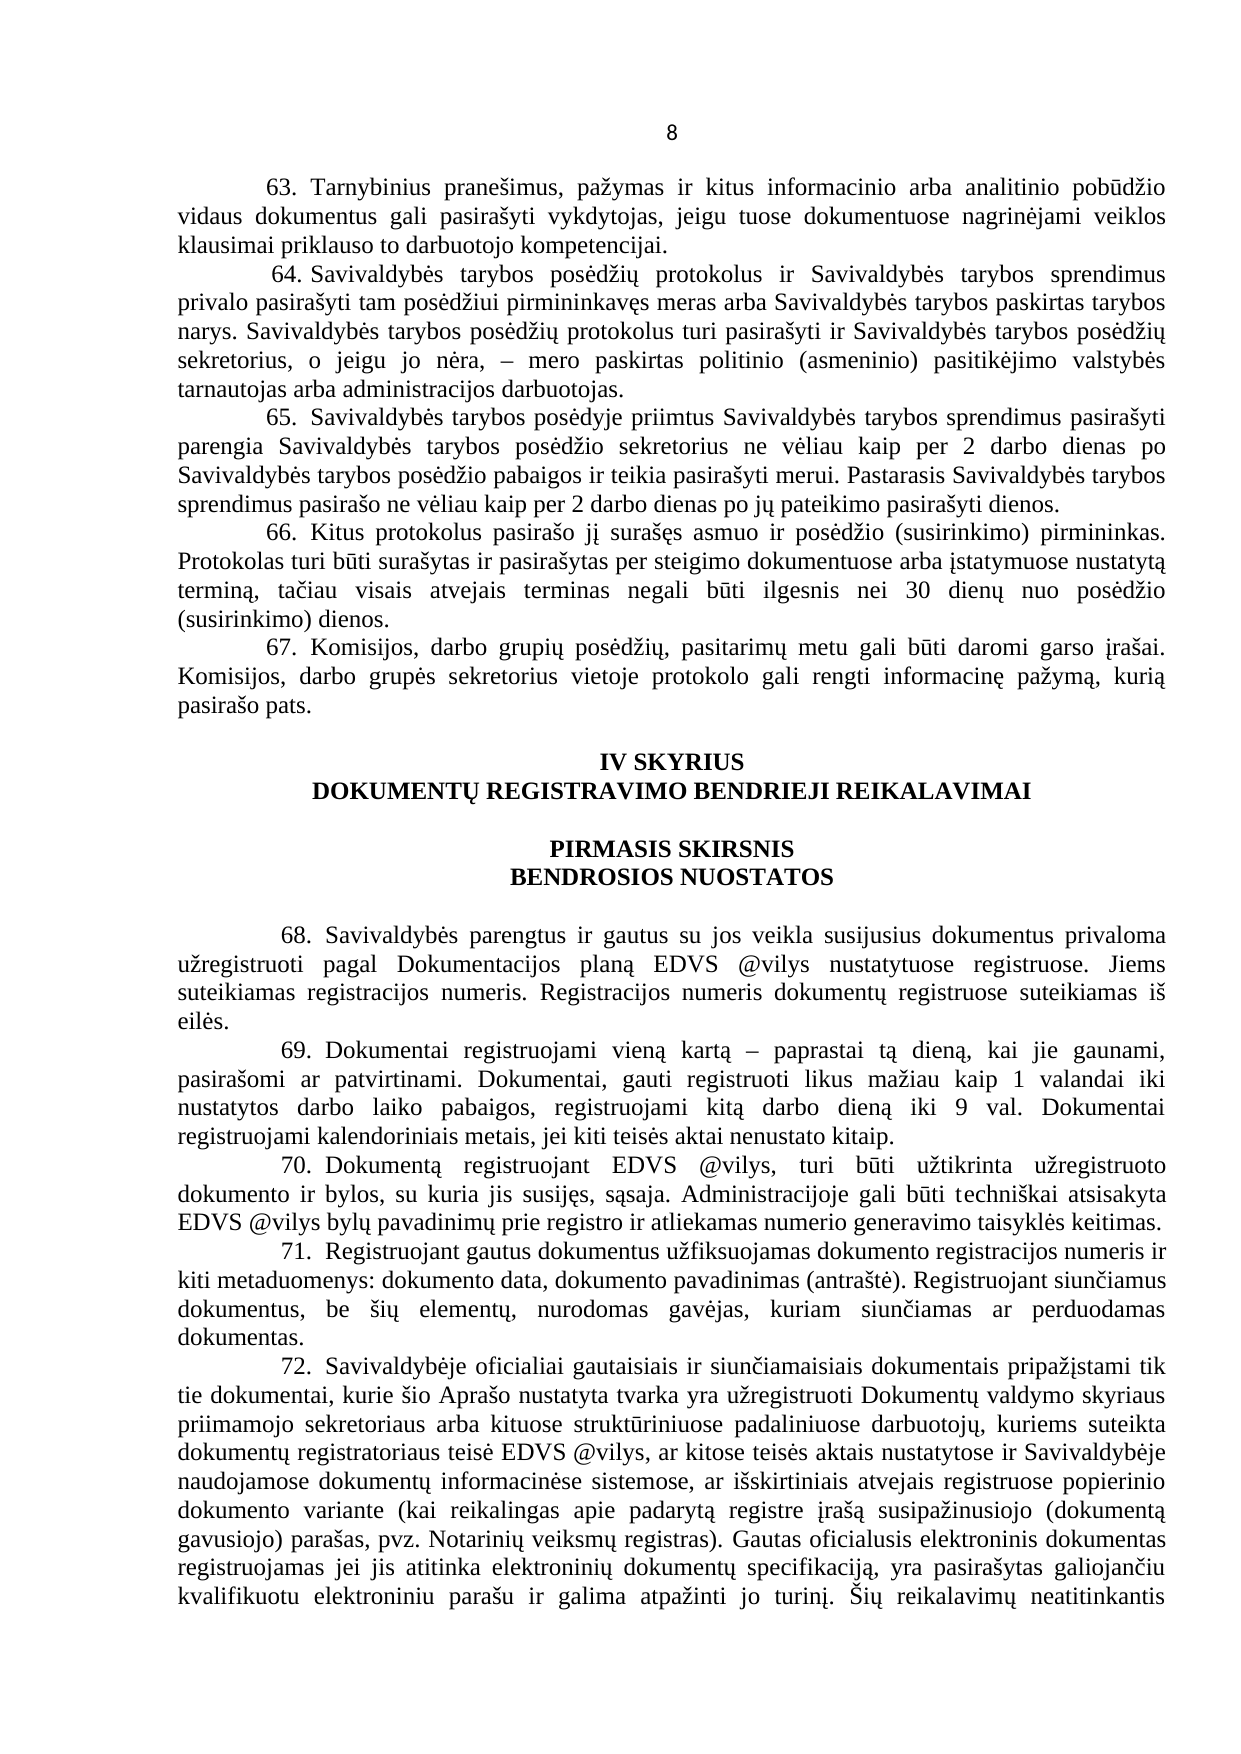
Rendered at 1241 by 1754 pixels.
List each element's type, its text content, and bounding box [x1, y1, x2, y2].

text 68. Savivaldybės parengtus ir gautus su jos veikla susijusius dokumentus privaloma užregistruoti pagal Dokumentacijos planą EDVS @vilys nustatytuose registruose. Jiems suteikiamas registracijos numeris. Registracijos numeris dokumentų registruose suteikiamas iš eilės. [177, 920, 1167, 1035]
text 70. Dokumentą registruojant EDVS @vilys, turi būti užtikrinta užregistruoto dokumento ir bylos, su kuria jis susijęs, sąsaja. Administracijoje gali būti techniškai atsisakyta EDVS @vilys bylų pavadinimų prie registro ir atliekamas numerio generavimo taisyklės keitimas. [177, 1150, 1167, 1236]
text 64. Savivaldybės tarybos posėdžių protokolus ir Savivaldybės tarybos sprendimus privalo pasirašyti tam posėdžiui pirmininkavęs meras arba Savivaldybės tarybos paskirtas tarybos narys. Savivaldybės tarybos posėdžių protokolus turi pasirašyti ir Savivaldybės tarybos posėdžių sekretorius, o jeigu jo nėra, – mero paskirtas politinio (asmeninio) pasitikėjimo valstybės tarnautojas arba administracijos darbuotojas. [177, 259, 1167, 402]
text DOKUMENTŲ REGISTRAVIMO BENDRIEJI REIKALAVIMAI [177, 776, 1167, 805]
text 72. Savivaldybėje oficialiai gautaisiais ir siunčiamaisiais dokumentais pripažįstami tik tie dokumentai, kurie šio Aprašo nustatyta tvarka yra užregistruoti Dokumentų valdymo skyriaus priimamojo sekretoriaus arba kituose struktūriniuose padaliniuose darbuotojų, kuriems suteikta dokumentų registratoriaus teisė EDVS @vilys, ar kitose teisės aktais nustatytose ir Savivaldybėje naudojamose dokumentų informacinėse sistemose, ar išskirtiniais atvejais registruose popierinio dokumento variante (kai reikalingas apie padarytą registre įrašą susipažinusiojo (dokumentą gavusiojo) parašas, pvz. Notarinių veiksmų registras). Gautas oficialusis elektroninis dokumentas registruojamas jei jis atitinka elektroninių dokumentų specifikaciją, yra pasirašytas galiojančiu kvalifikuotu elektroniniu parašu ir galima atpažinti jo turinį. Šių reikalavimų neatitinkantis [177, 1351, 1167, 1610]
text BENDROSIOS NUOSTATOS [177, 862, 1167, 891]
text 67. Komisijos, darbo grupių posėdžių, pasitarimų metu gali būti daromi garso įrašai. Komisijos, darbo grupės sekretorius vietoje protokolo gali rengti informacinę pažymą, kurią pasirašo pats. [177, 632, 1167, 719]
text 65. Savivaldybės tarybos posėdyje priimtus Savivaldybės tarybos sprendimus pasirašyti parengia Savivaldybės tarybos posėdžio sekretorius ne vėliau kaip per 2 darbo dienas po Savivaldybės tarybos posėdžio pabaigos ir teikia pasirašyti merui. Pastarasis Savivaldybės tarybos sprendimus pasirašo ne vėliau kaip per 2 darbo dienas po jų pateikimo pasirašyti dienos. [177, 402, 1167, 517]
text 66. Kitus protokolus pasirašo jį surašęs asmuo ir posėdžio (susirinkimo) pirmininkas. Protokolas turi būti surašytas ir pasirašytas per steigimo dokumentuose arba įstatymuose nustatytą terminą, tačiau visais atvejais terminas negali būti ilgesnis nei 30 dienų nuo posėdžio (susirinkimo) dienos. [177, 517, 1167, 632]
text IV SKYRIUS [177, 747, 1167, 776]
text PIRMASIS SKIRSNIS [177, 834, 1167, 862]
text 71. Registruojant gautus dokumentus užfiksuojamas dokumento registracijos numeris ir kiti metaduomenys: dokumento data, dokumento pavadinimas (antraštė). Registruojant siunčiamus dokumentus, be šių elementų, nurodomas gavėjas, kuriam siunčiamas ar perduodamas dokumentas. [177, 1236, 1167, 1351]
text 69. Dokumentai registruojami vieną kartą – paprastai tą dieną, kai jie gaunami, pasirašomi ar patvirtinami. Dokumentai, gauti registruoti likus mažiau kaip 1 valandai iki nustatytos darbo laiko pabaigos, registruojami kitą darbo dieną iki 9 val. Dokumentai registruojami kalendoriniais metais, jei kiti teisės aktai nenustato kitaip. [177, 1035, 1167, 1150]
text 63. Tarnybinius pranešimus, pažymas ir kitus informacinio arba analitinio pobūdžio vidaus dokumentus gali pasirašyti vykdytojas, jeigu tuose dokumentuose nagrinėjami veiklos klausimai priklauso to darbuotojo kompetencijai. [177, 172, 1167, 259]
